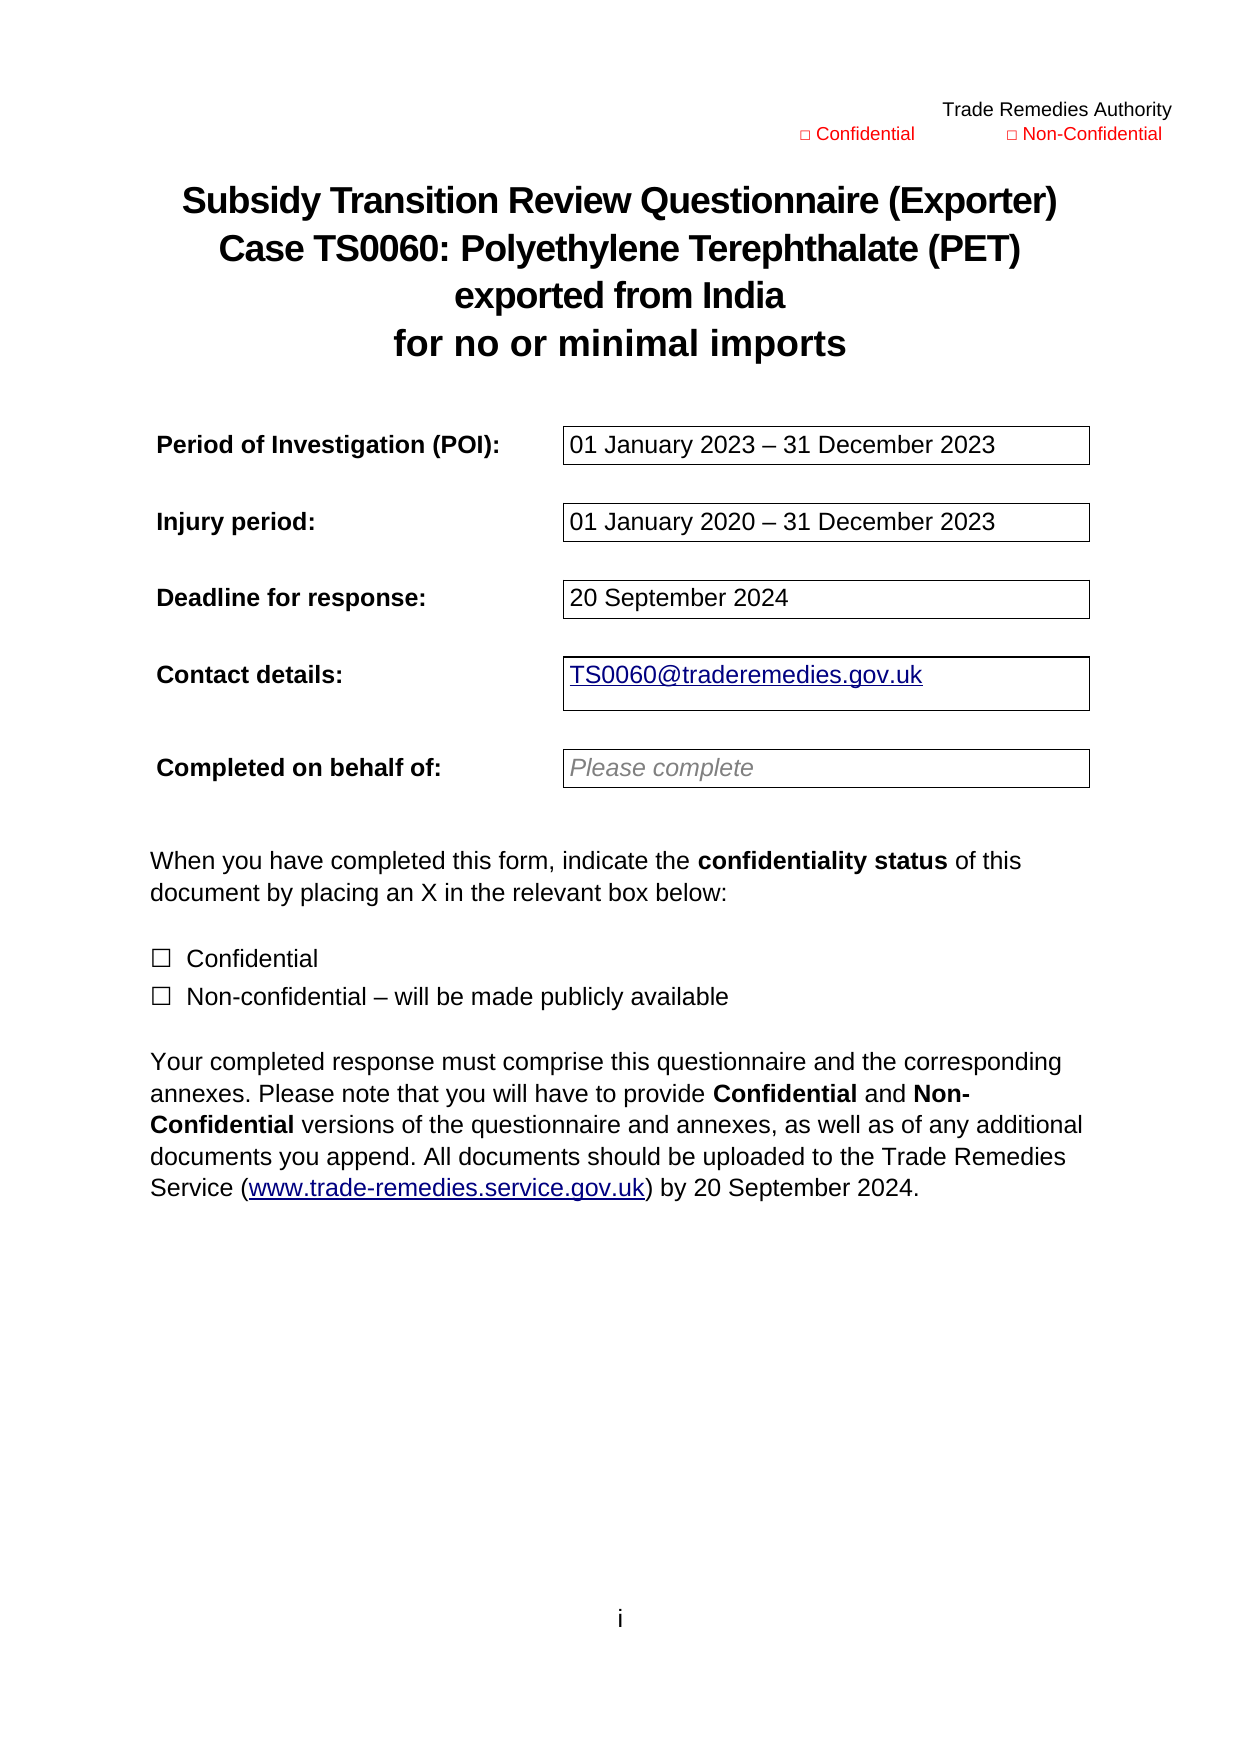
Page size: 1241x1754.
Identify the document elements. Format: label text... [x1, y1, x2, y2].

table_header Period of Investigation (POI): [150, 426, 563, 464]
table_cell 01 January 2020 – 31 December 2023 [564, 504, 1089, 541]
table_cell [564, 711, 1089, 749]
table_cell [564, 619, 1089, 656]
text Your completed response must comprise this questionnaire and the corresponding annexes. Please note that you will have to provide Confidential and Non-Confidential versions of the questionnaire and annexes, as well as of any additional documents you append. All documents should be uploaded to the Trade Remedies Service (www.trade-remedies.service.gov.uk) by 20 September 2024. [150, 1047, 1090, 1202]
table_cell [150, 710, 563, 749]
table_cell Contact details: [150, 656, 563, 710]
table_cell Deadline for response: [150, 580, 563, 618]
table_cell Please complete [564, 750, 1089, 787]
title Case TS0060: Polyethylene Terephthalate (PET) exported from India [150, 226, 1090, 317]
table_cell [150, 464, 563, 503]
text When you have completed this form, indicate the confidentiality status of this document by placing an X in the relevant box below: [150, 846, 1090, 906]
text ☐ Non-confidential – will be made publicly available [150, 978, 1090, 1012]
table_cell [564, 542, 1089, 579]
table_cell 20 September 2024 [564, 581, 1089, 618]
table_cell TS0060@traderemedies.gov.uk [564, 658, 1089, 710]
table_header 01 January 2023 – 31 December 2023 [564, 427, 1089, 464]
table_cell [150, 618, 563, 656]
text ☐ Confidential [150, 941, 1090, 975]
table_cell Completed on behalf of: [150, 749, 563, 787]
table_cell Injury period: [150, 503, 563, 541]
table_cell [564, 465, 1089, 503]
table_cell [150, 541, 563, 579]
text for no or minimal imports [150, 321, 1090, 364]
title Subsidy Transition Review Questionnaire (Exporter) [150, 179, 1090, 222]
